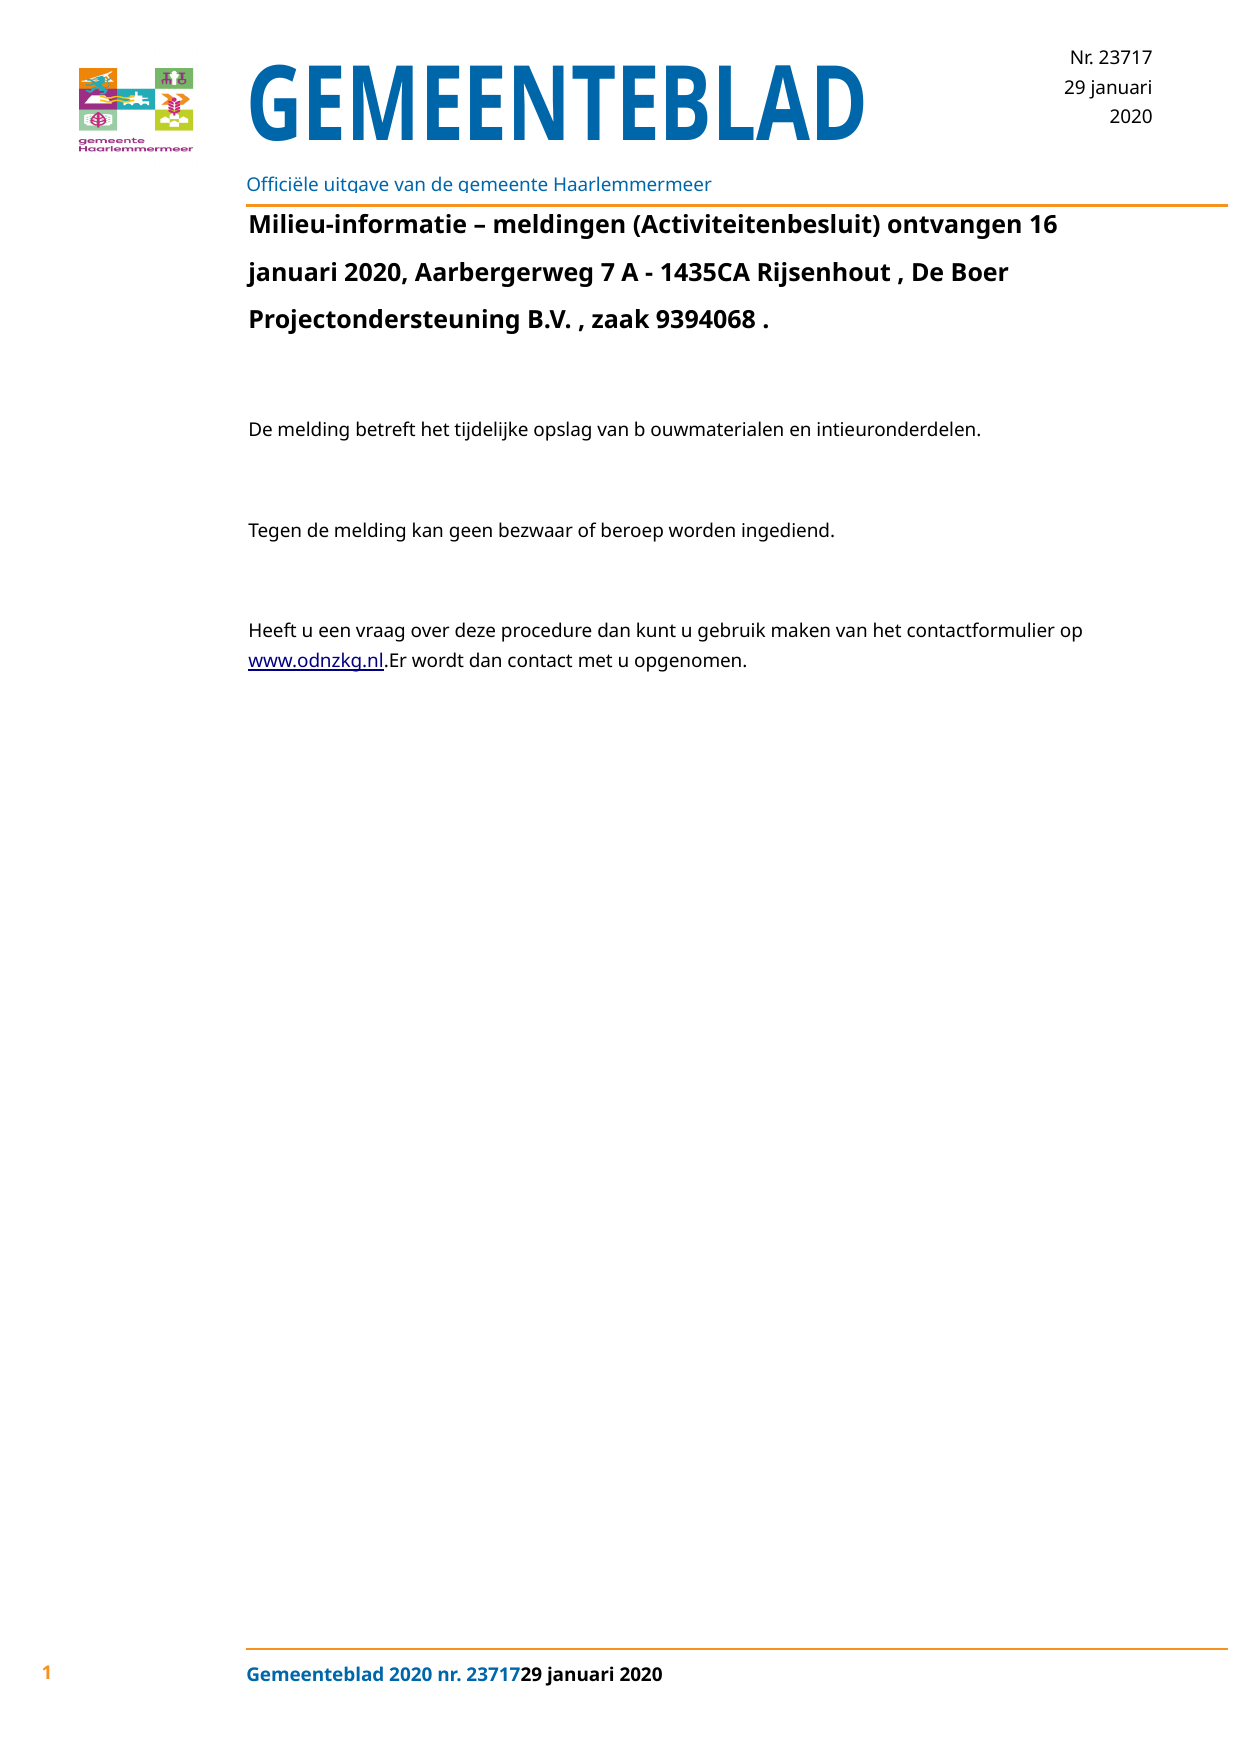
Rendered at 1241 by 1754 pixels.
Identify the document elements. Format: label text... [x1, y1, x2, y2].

text Tegen de melding kan geen bezwaar of beroep worden ingediend. [248, 517, 1152, 542]
picture [41, 47, 231, 172]
text Milieu-informatie – meldingen (Activiteitenbesluit) ontvangen 16 januari 2020, Aarbergerweg 7 A - 1435CA Rijsenhout , De Boer Projectondersteuning B.V. , zaak 9394068 . [248, 207, 1152, 336]
text Heeft u een vraag over deze procedure dan kunt u gebruik maken van het contactformulier op www.odnzkg.nl.Er wordt dan contact met u opgenomen. [248, 618, 1152, 673]
text De melding betreft het tijdelijke opslag van b ouwmaterialen en intieuronderdelen. [248, 416, 1152, 442]
